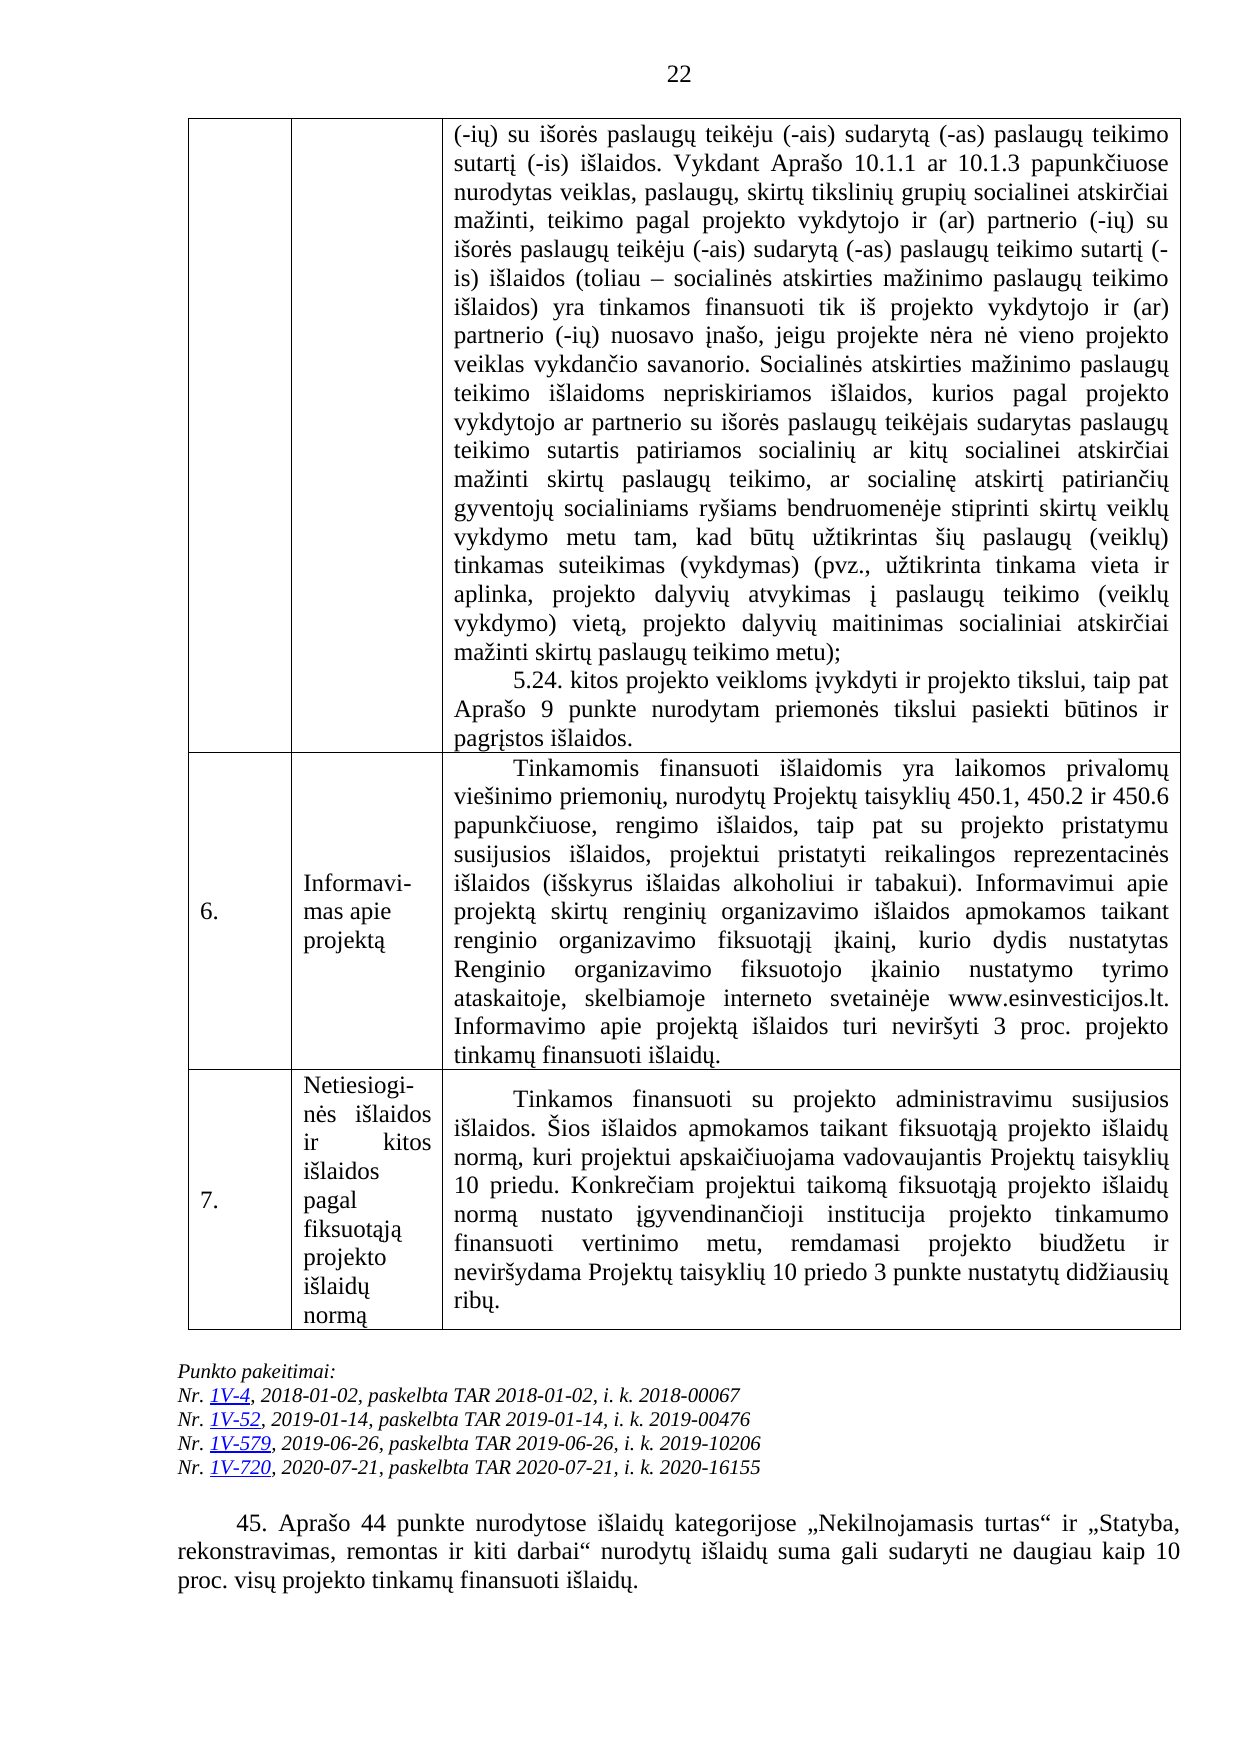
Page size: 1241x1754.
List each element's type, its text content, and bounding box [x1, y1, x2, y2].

table_cell [189, 119, 291, 752]
table_cell Netiesiogi-nės išlaidos ir kitos išlaidos pagal fiksuotąją projekto išlaidų normą [292, 1070, 442, 1329]
text Nr. 1V-4, 2018-01-02, paskelbta TAR 2018-01-02, i. k. 2018-00067 [177, 1383, 1181, 1407]
table_cell 6. [189, 753, 291, 1069]
table_cell [292, 119, 442, 752]
table_cell Tinkamos finansuoti su projekto administravimu susijusios išlaidos. Šios išlaidos apmokamos taikant fiksuotąją projekto išlaidų normą, kuri projektui apskaičiuojama vadovaujantis Projektų taisyklių 10 priedu. Konkrečiam projektui taikomą fiksuotąją projekto išlaidų normą nustato įgyvendinančioji institucija projekto tinkamumo finansuoti vertinimo metu, remdamasi projekto biudžetu ir neviršydama Projektų taisyklių 10 priedo 3 punkte nustatytų didžiausių ribų. [443, 1070, 1180, 1329]
text Nr. 1V-52, 2019-01-14, paskelbta TAR 2019-01-14, i. k. 2019-00476 [177, 1407, 1181, 1431]
table_cell Tinkamomis finansuoti išlaidomis yra laikomos privalomų viešinimo priemonių, nurodytų Projektų taisyklių 450.1, 450.2 ir 450.6 papunkčiuose, rengimo išlaidos, taip pat su projekto pristatymu susijusios išlaidos, projektui pristatyti reikalingos reprezentacinės išlaidos (išskyrus išlaidas alkoholiui ir tabakui). Informavimui apie projektą skirtų renginių organizavimo išlaidos apmokamos taikant renginio organizavimo fiksuotąjį įkainį, kurio dydis nustatytas Renginio organizavimo fiksuotojo įkainio nustatymo tyrimo ataskaitoje, skelbiamoje interneto svetainėje www.esinvesticijos.lt. Informavimo apie projektą išlaidos turi neviršyti 3 proc. projekto tinkamų finansuoti išlaidų. [443, 753, 1180, 1069]
text Punkto pakeitimai: [177, 1358, 1181, 1383]
table_cell 7. [189, 1070, 291, 1329]
text Nr. 1V-720, 2020-07-21, paskelbta TAR 2020-07-21, i. k. 2020-16155 [177, 1455, 1181, 1479]
text Nr. 1V-579, 2019-06-26, paskelbta TAR 2019-06-26, i. k. 2019-10206 [177, 1431, 1181, 1455]
table_cell (-ių) su išorės paslaugų teikėju (-ais) sudarytą (-as) paslaugų teikimo sutartį (-is) išlaidos. Vykdant Aprašo 10.1.1 ar 10.1.3 papunkčiuose nurodytas veiklas, paslaugų, skirtų tikslinių grupių socialinei atskirčiai mažinti, teikimo pagal projekto vykdytojo ir (ar) partnerio (-ių) su išorės paslaugų teikėju (-ais) sudarytą (-as) paslaugų teikimo sutartį (-is) išlaidos (toliau – socialinės atskirties mažinimo paslaugų teikimo išlaidos) yra tinkamos finansuoti tik iš projekto vykdytojo ir (ar) partnerio (-ių) nuosavo įnašo, jeigu projekte nėra nė vieno projekto veiklas vykdančio savanorio. Socialinės atskirties mažinimo paslaugų teikimo išlaidoms nepriskiriamos išlaidos, kurios pagal projekto vykdytojo ar partnerio su išorės paslaugų teikėjais sudarytas paslaugų teikimo sutartis patiriamos socialinių ar kitų socialinei atskirčiai mažinti skirtų paslaugų teikimo, ar socialinę atskirtį patiriančių gyventojų socialiniams ryšiams bendruomenėje stiprinti skirtų veiklų vykdymo metu tam, kad būtų užtikrintas šių paslaugų (veiklų) tinkamas suteikimas (vykdymas) (pvz., užtikrinta tinkama vieta ir aplinka, projekto dalyvių atvykimas į paslaugų teikimo (veiklų vykdymo) vietą, projekto dalyvių maitinimas socialiniai atskirčiai mažinti skirtų paslaugų teikimo metu); 5.24. kitos projekto veikloms įvykdyti ir projekto tikslui, taip pat Aprašo 9 punkte nurodytam priemonės tikslui pasiekti būtinos ir pagrįstos išlaidos. [443, 119, 1180, 752]
table_cell Informavi-mas apie projektą [292, 753, 442, 1069]
text 45. Aprašo 44 punkte nurodytose išlaidų kategorijose „Nekilnojamasis turtas“ ir „Statyba, rekonstravimas, remontas ir kiti darbai“ nurodytų išlaidų suma gali sudaryti ne daugiau kaip 10 proc. visų projekto tinkamų finansuoti išlaidų. [177, 1508, 1181, 1594]
